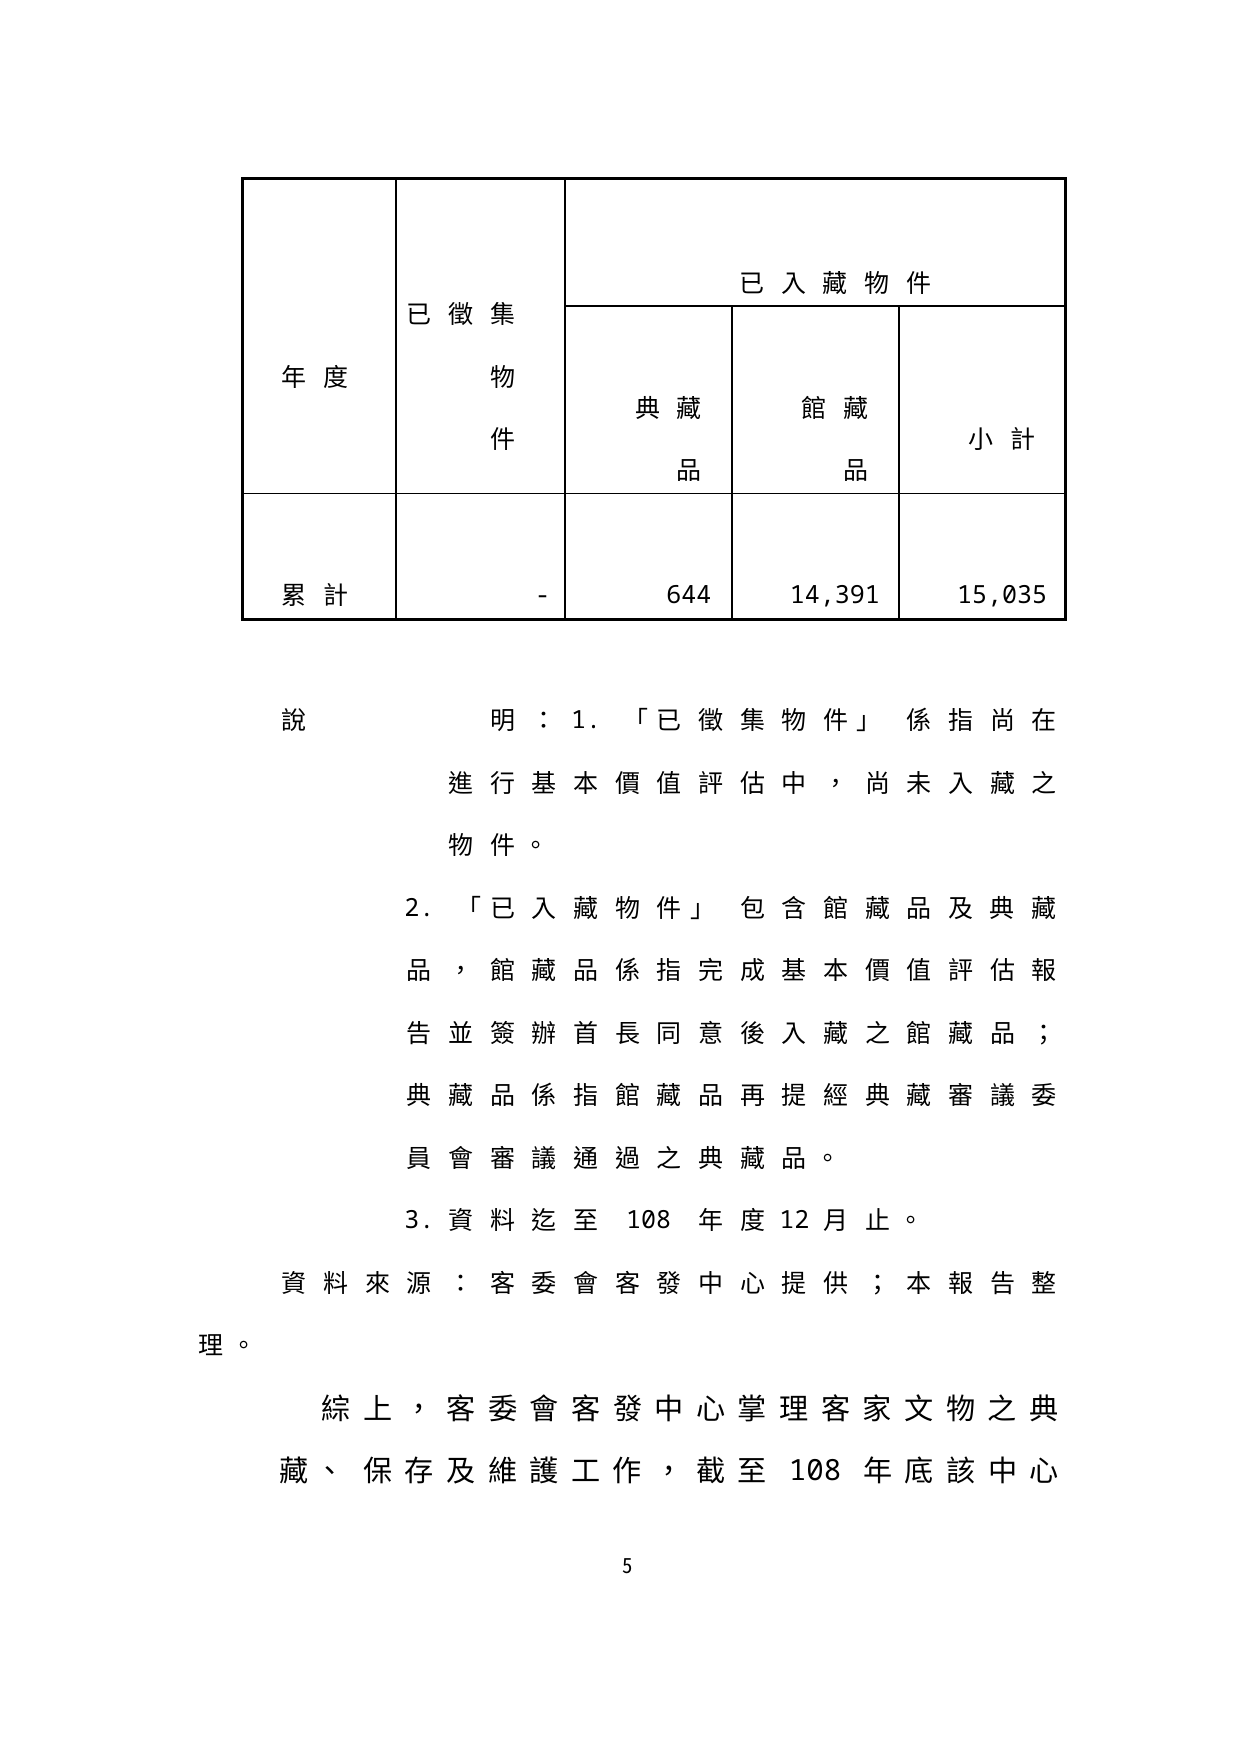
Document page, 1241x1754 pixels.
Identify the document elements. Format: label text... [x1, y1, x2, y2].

table_cell 14,391 [733, 494, 898, 618]
table_cell - [397, 494, 564, 618]
text 綜上，客委會客發中心掌理客家文物之典藏、保存及維護工作，截至108年底該中心館藏品尚有逾1萬4千餘件未完成典藏審議，允宜研謀改進並儘速完成，以確保具珍貴客家歷史文物得以妥善保存維護及管理。 [249, 1365, 1065, 1490]
table_cell 館藏品 [733, 307, 898, 493]
table_cell 累計 [244, 494, 395, 618]
table_cell 典藏品 [566, 307, 731, 493]
text 2.「已入藏物件」包含館藏品及典藏品，館藏品係指完成基本價值評估報告並簽辦首長同意後入藏之館藏品；典藏品係指館藏品再提經典藏審議委員會審議通過之典藏品。 [365, 865, 1080, 1177]
table_header 已徵集物件 [397, 180, 564, 493]
text 3.資料迄至108年度12月止。 [365, 1177, 1080, 1240]
table_cell 小計 [900, 307, 1064, 493]
table_cell 15,035 [900, 494, 1064, 618]
text 說 明：1.「已徵集物件」係指尚在進行基本價值評估中，尚未入藏之物件。 [245, 677, 1084, 865]
table_header 已入藏物件 [566, 180, 1064, 305]
text 資料來源：客委會客發中心提供；本報告整理。 [190, 1240, 1065, 1365]
table_header 年度 [244, 180, 395, 493]
table_cell 644 [566, 494, 731, 618]
